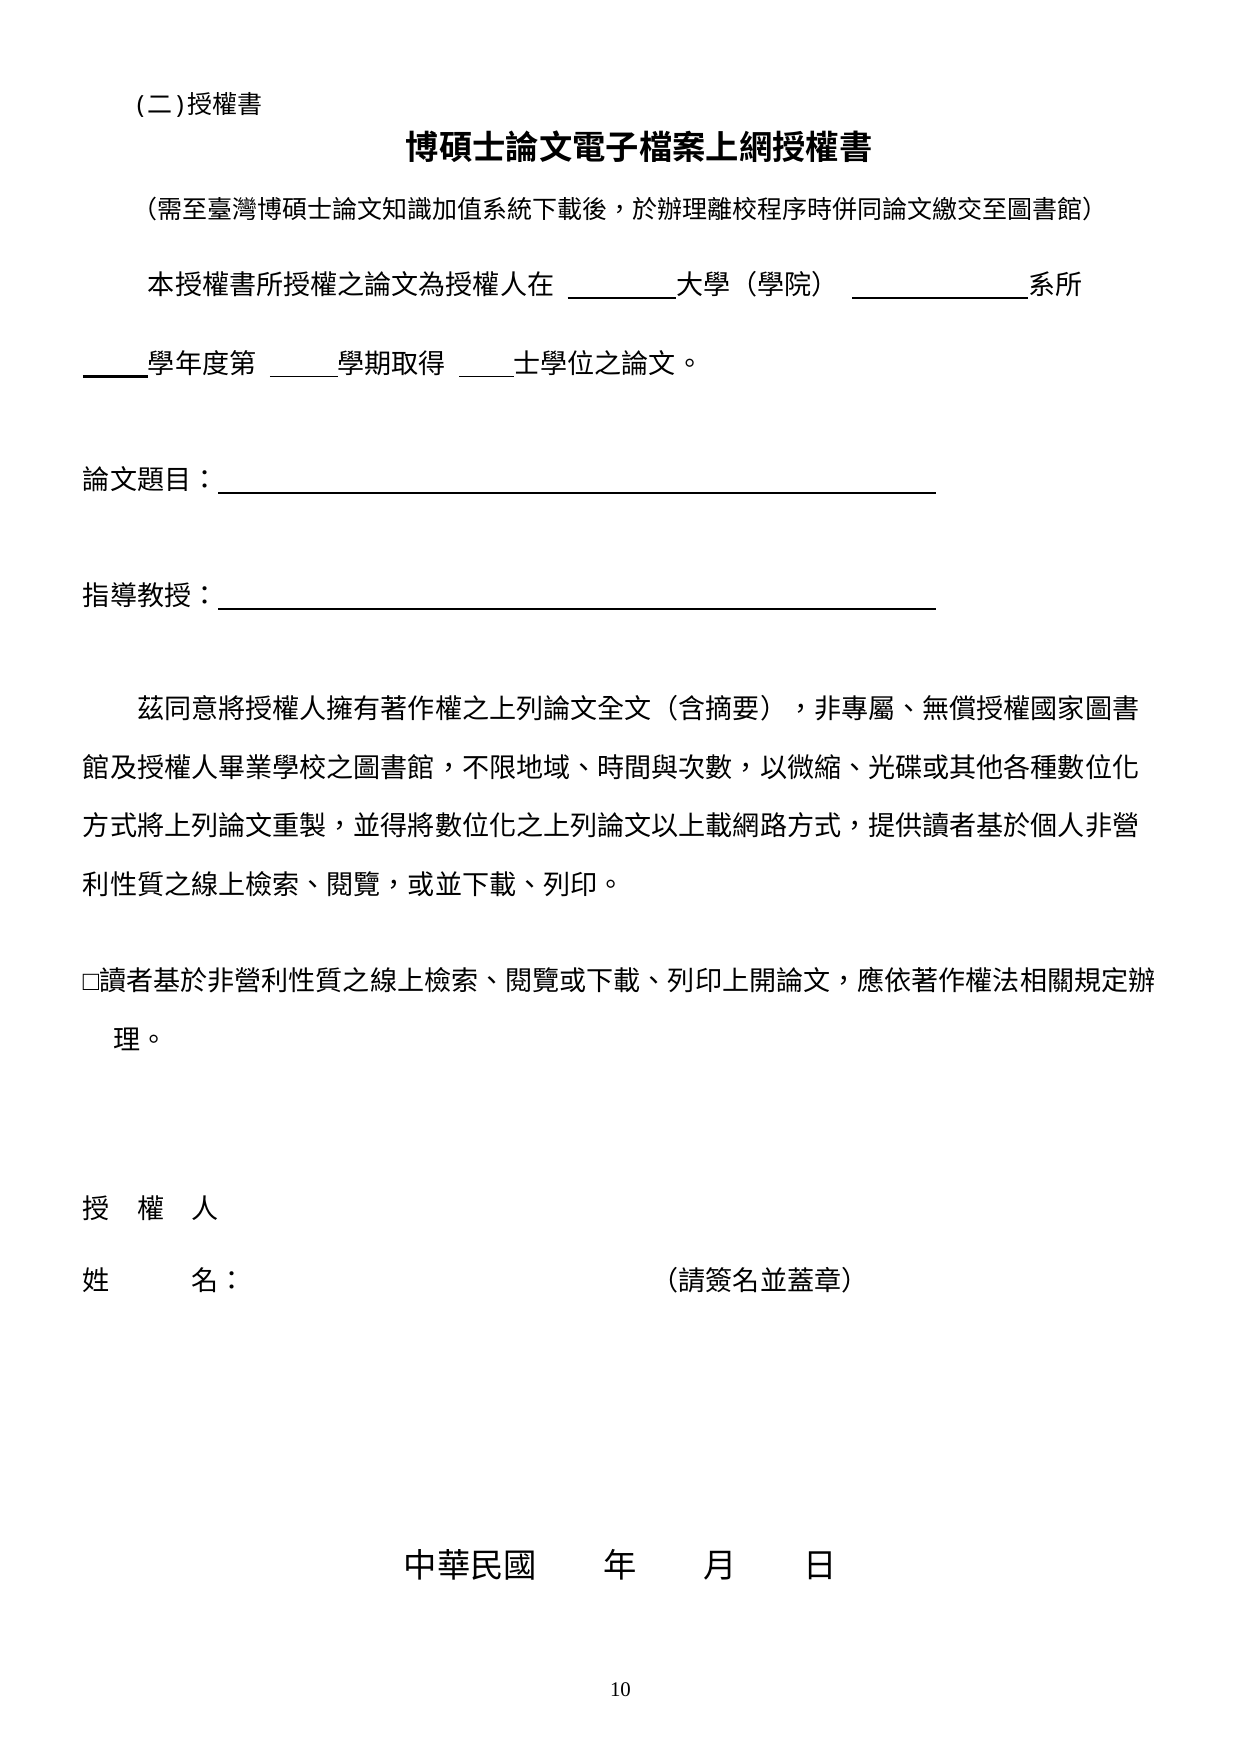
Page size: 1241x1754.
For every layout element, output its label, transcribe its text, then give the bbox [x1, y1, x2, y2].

text 姓 名： （請簽名並蓋章） [83, 1259, 1157, 1298]
text 論文題目： [83, 458, 1157, 497]
text (二)授權書 [83, 85, 1157, 121]
text 授 權 人 [83, 1187, 1157, 1227]
text 茲同意將授權人擁有著作權之上列論文全文（含摘要），非專屬、無償授權國家圖書館及授權人畢業學校之圖書館，不限地域、時間與次數，以微縮、光碟或其他各種數位化方式將上列論文重製，並得將數位化之上列論文以上載網路方式，提供讀者基於個人非營利性質之線上檢索、閱覽，或並下載、列印。 [83, 687, 1157, 902]
text 本授權書所授權之論文為授權人在 大學（學院） 系所 [83, 263, 1157, 302]
text 指導教授： [83, 574, 1157, 613]
text 學年度第 學期取得 士學位之論文。 [83, 342, 1157, 381]
text 博碩士論文電子檔案上網授權書 [120, 121, 1157, 169]
text □讀者基於非營利性質之線上檢索、閱覽或下載、列印上開論文，應依著作權法相關規定辦理。 [83, 959, 1157, 1057]
text 中華民國 年 月 日 [83, 1539, 1157, 1587]
text （需至臺灣博碩士論文知識加值系統下載後，於辦理離校程序時併同論文繳交至圖書館） [83, 188, 1157, 226]
